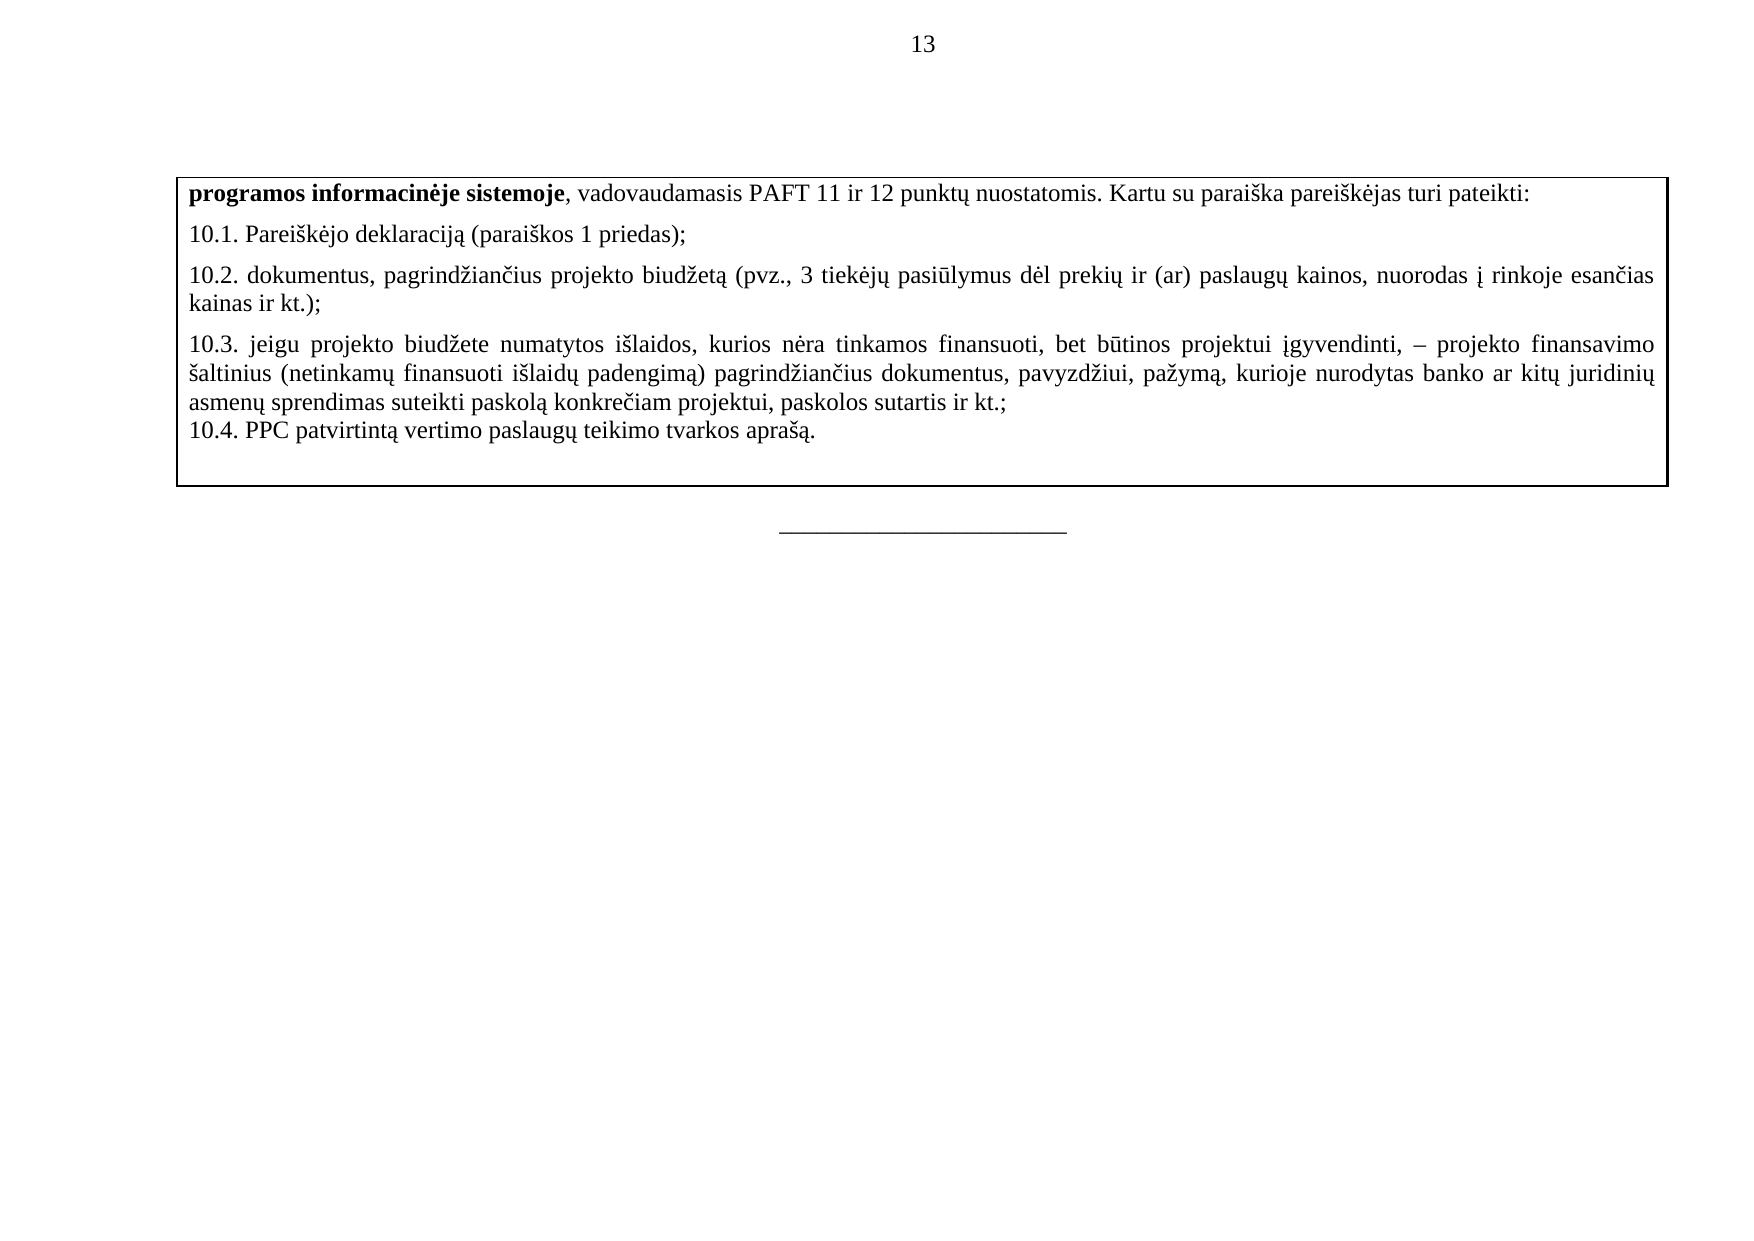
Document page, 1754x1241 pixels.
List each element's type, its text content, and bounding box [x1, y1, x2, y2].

text ––––––––––––––––––––––– [177, 516, 1668, 544]
table_cell programos informacinėje sistemoje, vadovaudamasis PAFT 11 ir 12 punktų nuostatomis. Kartu su paraiška pareiškėjas turi pateikti: 10.1. Pareiškėjo deklaraciją (paraiškos 1 priedas); 10.2. dokumentus, pagrindžiančius projekto biudžetą (pvz., 3 tiekėjų pasiūlymus dėl prekių ir (ar) paslaugų kainos, nuorodas į rinkoje esančias kainas ir kt.); 10.3. jeigu projekto biudžete numatytos išlaidos, kurios nėra tinkamos finansuoti, bet būtinos projektui įgyvendinti, – projekto finansavimo šaltinius (netinkamų finansuoti išlaidų padengimą) pagrindžiančius dokumentus, pavyzdžiui, pažymą, kurioje nurodytas banko ar kitų juridinių asmenų sprendimas suteikti paskolą konkrečiam projektui, paskolos sutartis ir kt.; 10.4. PPC patvirtintą vertimo paslaugų teikimo tvarkos aprašą. [178, 178, 1666, 485]
